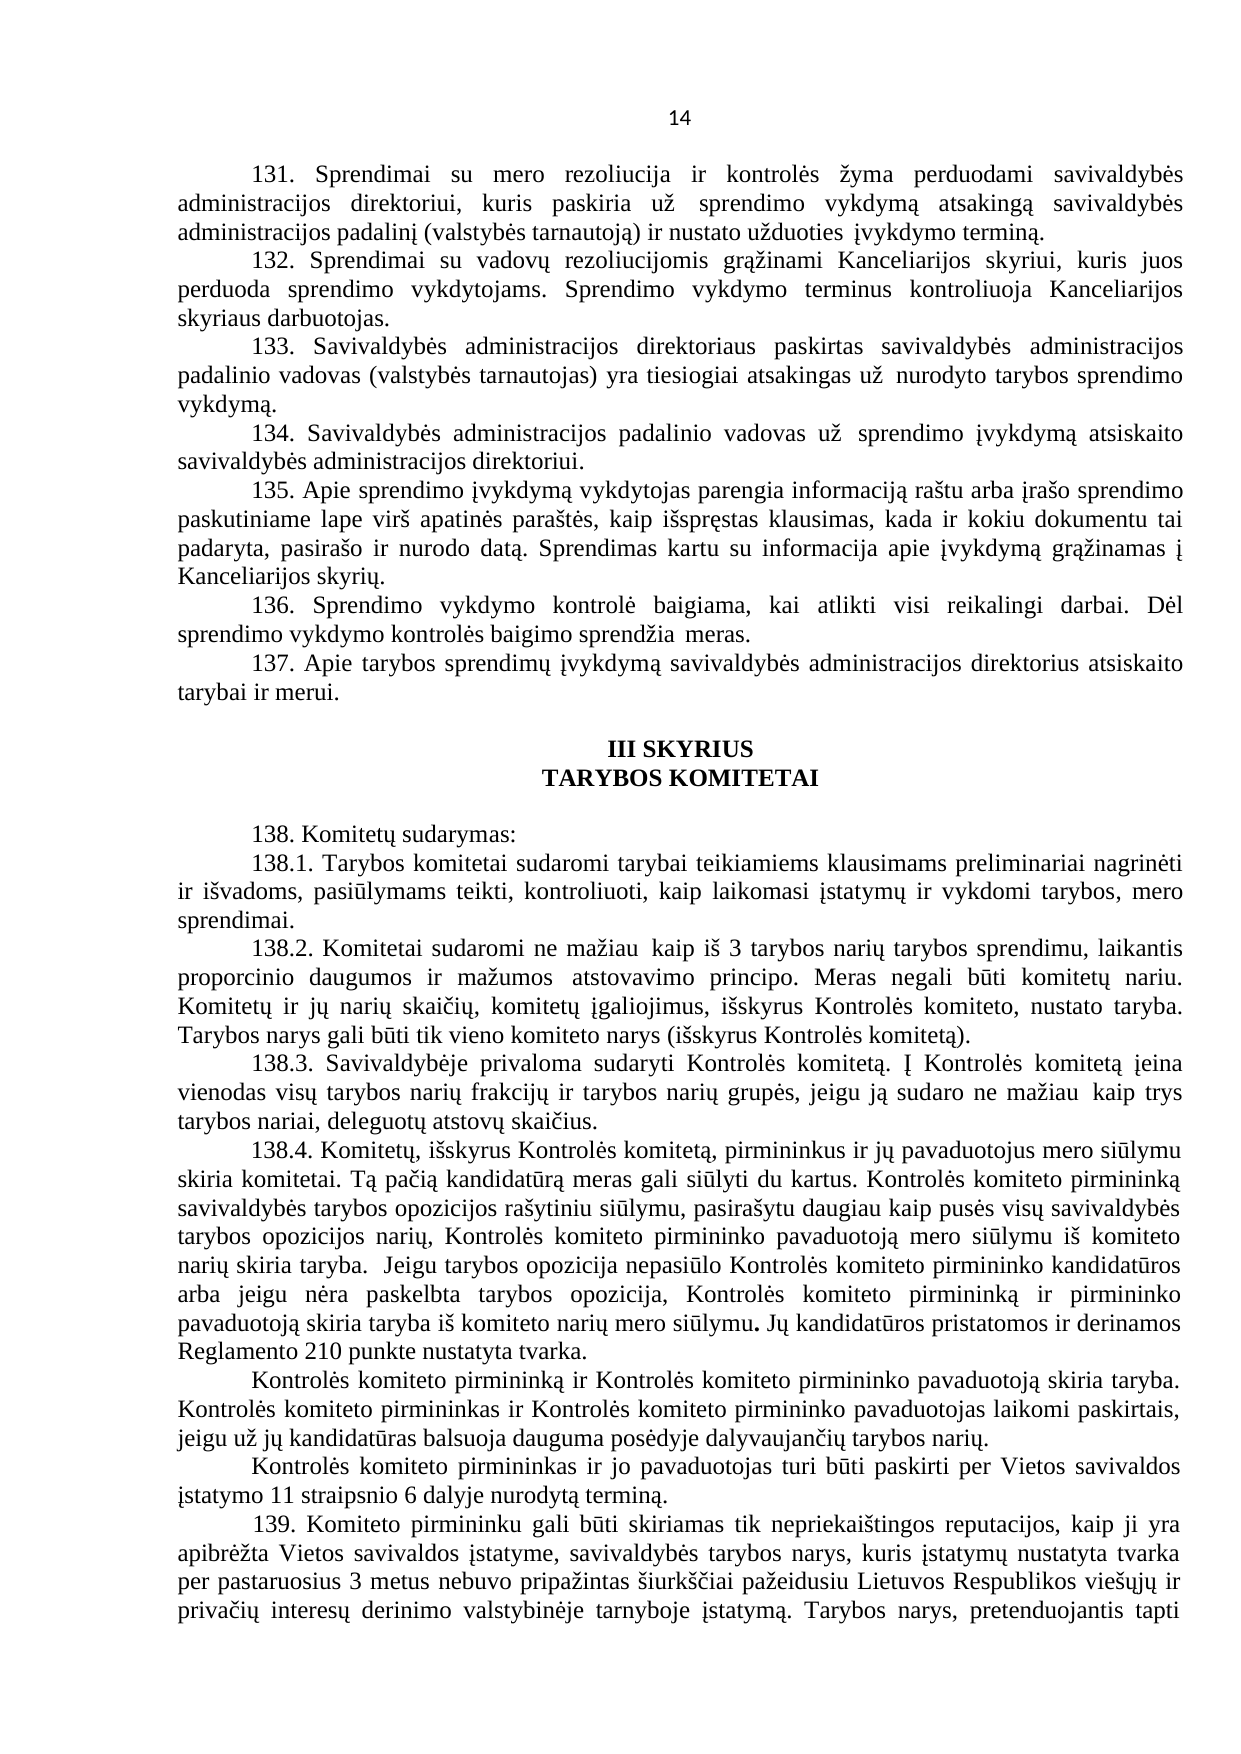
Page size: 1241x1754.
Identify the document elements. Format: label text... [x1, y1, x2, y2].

text 136. Sprendimo vykdymo kontrolė baigiama, kai atlikti visi reikalingi darbai. Dėl sprendimo vykdymo kontrolės baigimo sprendžia meras. [177, 591, 1183, 648]
text 135. Apie sprendimo įvykdymą vykdytojas parengia informaciją raštu arba įrašo sprendimo paskutiniame lape virš apatinės paraštės, kaip išspręstas klausimas, kada ir kokiu dokumentu tai padaryta, pasirašo ir nurodo datą. Sprendimas kartu su informacija apie įvykdymą grąžinamas į Kanceliarijos skyrių. [177, 476, 1183, 591]
text 139. Komiteto pirmininku gali būti skiriamas tik nepriekaištingos reputacijos, kaip ji yra apibrėžta Vietos savivaldos įstatyme, savivaldybės tarybos narys, kuris įstatymų nustatyta tvarka per pastaruosius 3 metus nebuvo pripažintas šiurkščiai pažeidusiu Lietuvos Respublikos viešųjų ir privačių interesų derinimo valstybinėje tarnyboje įstatymą. Tarybos narys, pretenduojantis tapti [177, 1509, 1181, 1624]
text TARYBOS KOMITETAI [177, 763, 1183, 792]
text 134. Savivaldybės administracijos padalinio vadovas už sprendimo įvykdymą atsiskaito savivaldybės administracijos direktoriui. [177, 418, 1183, 476]
text 133. Savivaldybės administracijos direktoriaus paskirtas savivaldybės administracijos padalinio vadovas (valstybės tarnautojas) yra tiesiogiai atsakingas už nurodyto tarybos sprendimo vykdymą. [177, 332, 1183, 418]
text 138. Komitetų sudarymas: [177, 819, 1183, 848]
text 138.3. Savivaldybėje privaloma sudaryti Kontrolės komitetą. Į Kontrolės komitetą įeina vienodas visų tarybos narių frakcijų ir tarybos narių grupės, jeigu ją sudaro ne mažiau kaip trys tarybos nariai, deleguotų atstovų skaičius. [177, 1049, 1183, 1135]
text 131. Sprendimai su mero rezoliucija ir kontrolės žyma perduodami savivaldybės administracijos direktoriui, kuris paskiria už sprendimo vykdymą atsakingą savivaldybės administracijos padalinį (valstybės tarnautoją) ir nustato užduoties įvykdymo terminą. [177, 159, 1183, 246]
text 138.4. Komitetų, išskyrus Kontrolės komitetą, pirmininkus ir jų pavaduotojus mero siūlymu skiria komitetai. Tą pačią kandidatūrą meras gali siūlyti du kartus. Kontrolės komiteto pirmininką savivaldybės tarybos opozicijos rašytiniu siūlymu, pasirašytu daugiau kaip pusės visų savivaldybės tarybos opozicijos narių, Kontrolės komiteto pirmininko pavaduotoją mero siūlymu iš komiteto narių skiria taryba. Jeigu tarybos opozicija nepasiūlo Kontrolės komiteto pirmininko kandidatūros arba jeigu nėra paskelbta tarybos opozicija, Kontrolės komiteto pirmininką ir pirmininko pavaduotoją skiria taryba iš komiteto narių mero siūlymu. Jų kandidatūros pristatomos ir derinamos Reglamento 210 punkte nustatyta tvarka. [177, 1135, 1181, 1365]
text 137. Apie tarybos sprendimų įvykdymą savivaldybės administracijos direktorius atsiskaito tarybai ir merui. [177, 648, 1183, 706]
text 138.2. Komitetai sudaromi ne mažiau kaip iš 3 tarybos narių tarybos sprendimu, laikantis proporcinio daugumos ir mažumos atstovavimo principo. Meras negali būti komitetų nariu. Komitetų ir jų narių skaičių, komitetų įgaliojimus, išskyrus Kontrolės komiteto, nustato taryba. Tarybos narys gali būti tik vieno komiteto narys (išskyrus Kontrolės komitetą). [177, 934, 1183, 1049]
text 132. Sprendimai su vadovų rezoliucijomis grąžinami Kanceliarijos skyriui, kuris juos perduoda sprendimo vykdytojams. Sprendimo vykdymo terminus kontroliuoja Kanceliarijos skyriaus darbuotojas. [177, 246, 1183, 332]
text 138.1. Tarybos komitetai sudaromi tarybai teikiamiems klausimams preliminariai nagrinėti ir išvadoms, pasiūlymams teikti, kontroliuoti, kaip laikomasi įstatymų ir vykdomi tarybos, mero sprendimai. [177, 848, 1183, 934]
text Kontrolės komiteto pirmininkas ir jo pavaduotojas turi būti paskirti per Vietos savivaldos įstatymo 11 straipsnio 6 dalyje nurodytą terminą. [177, 1451, 1181, 1509]
text Kontrolės komiteto pirmininką ir Kontrolės komiteto pirmininko pavaduotoją skiria taryba. Kontrolės komiteto pirmininkas ir Kontrolės komiteto pirmininko pavaduotojas laikomi paskirtais, jeigu už jų kandidatūras balsuoja dauguma posėdyje dalyvaujančių tarybos narių. [177, 1365, 1181, 1451]
text III SKYRIUS [177, 734, 1183, 763]
